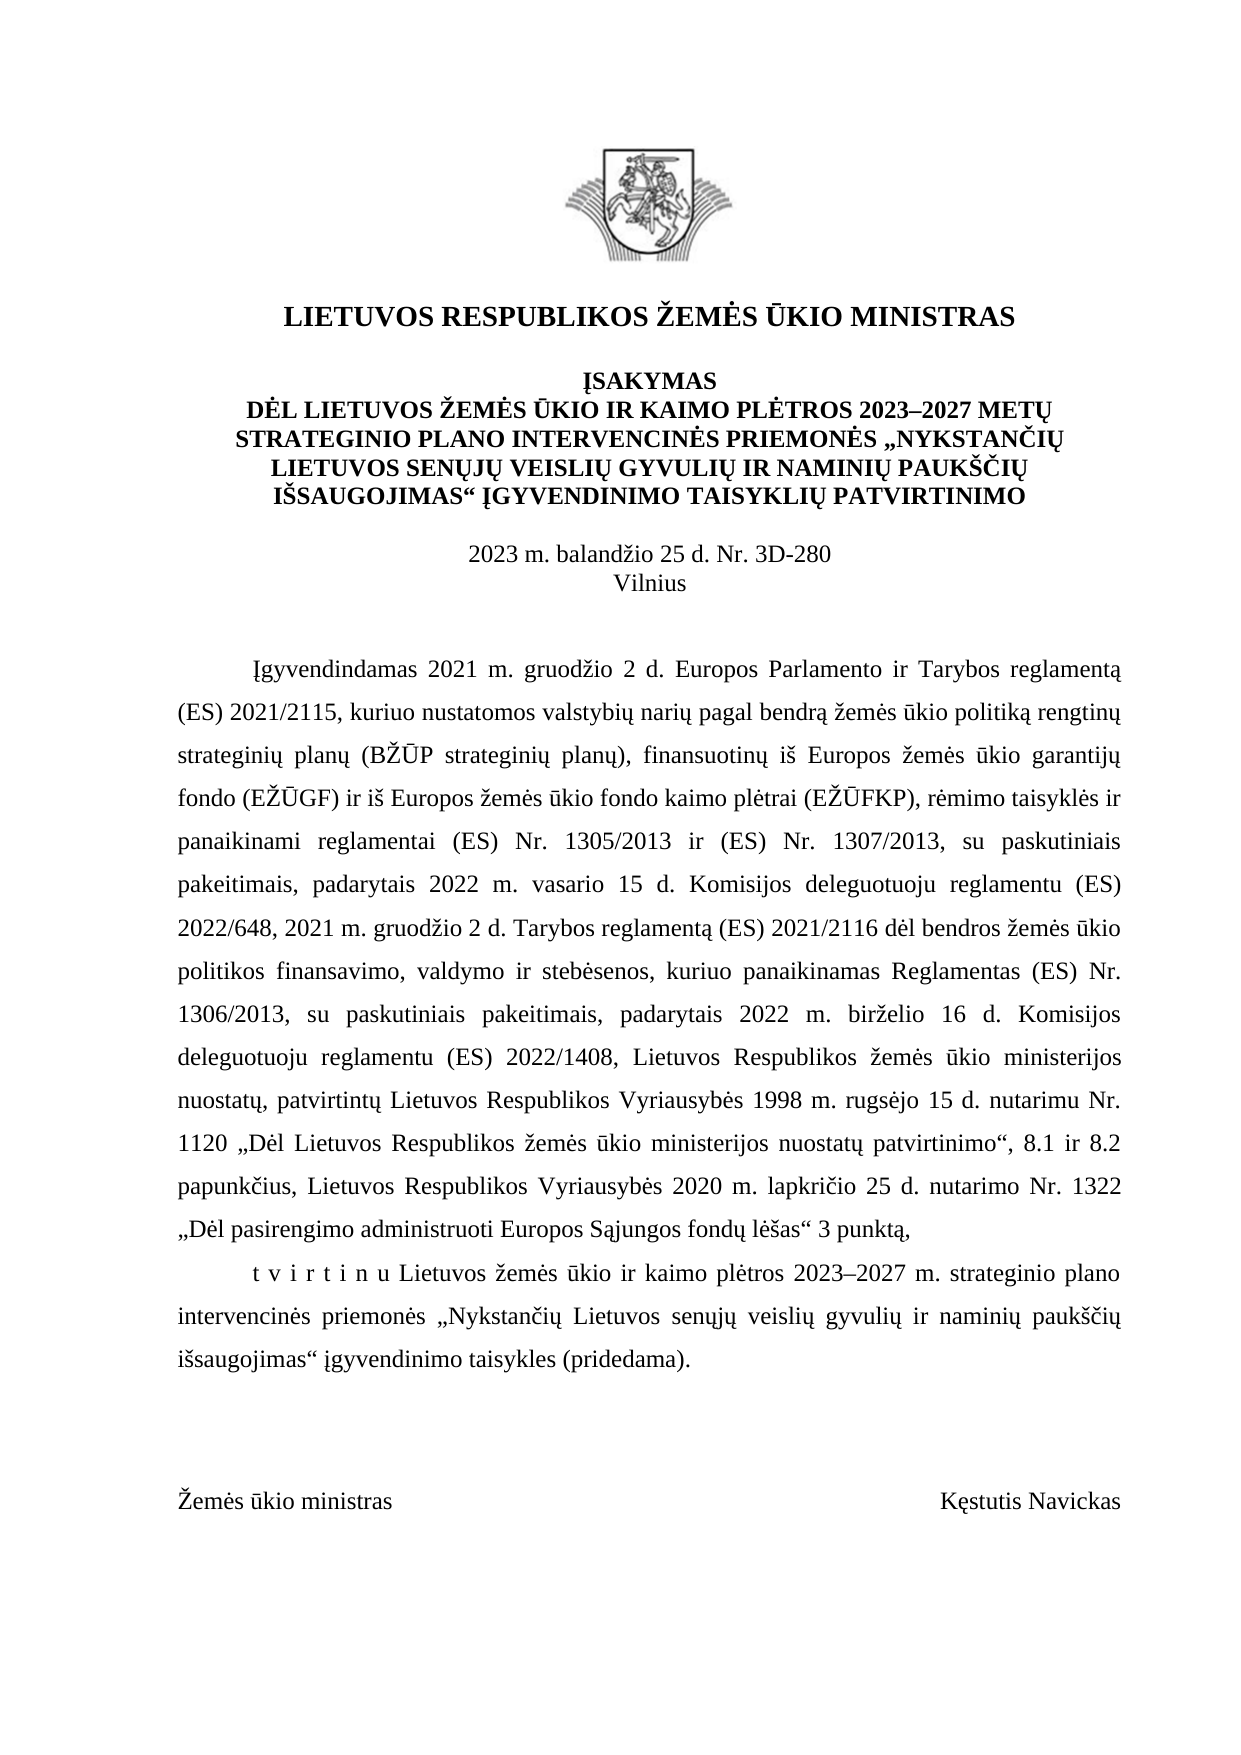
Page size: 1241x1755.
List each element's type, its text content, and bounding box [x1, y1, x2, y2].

text Įgyvendindamas 2021 m. gruodžio 2 d. Europos Parlamento ir Tarybos reglamentą (ES) 2021/2115, kuriuo nustatomos valstybių narių pagal bendrą žemės ūkio politiką rengtinų strateginių planų (BŽŪP strateginių planų), finansuotinų iš Europos žemės ūkio garantijų fondo (EŽŪGF) ir iš Europos žemės ūkio fondo kaimo plėtrai (EŽŪFKP), rėmimo taisyklės ir panaikinami reglamentai (ES) Nr. 1305/2013 ir (ES) Nr. 1307/2013, su paskutiniais pakeitimais, padarytais 2022 m. vasario 15 d. Komisijos deleguotuoju reglamentu (ES) 2022/648, 2021 m. gruodžio 2 d. Tarybos reglamentą (ES) 2021/2116 dėl bendros žemės ūkio politikos finansavimo, valdymo ir stebėsenos, kuriuo panaikinamas Reglamentas (ES) Nr. 1306/2013, su paskutiniais pakeitimais, padarytais 2022 m. birželio 16 d. Komisijos deleguotuoju reglamentu (ES) 2022/1408, Lietuvos Respublikos žemės ūkio ministerijos nuostatų, patvirtintų Lietuvos Respublikos Vyriausybės 1998 m. rugsėjo 15 d. nutarimu Nr. 1120 „Dėl Lietuvos Respublikos žemės ūkio ministerijos nuostatų patvirtinimo“, 8.1 ir 8.2 papunkčius, Lietuvos Respublikos Vyriausybės 2020 m. lapkričio 25 d. nutarimo Nr. 1322 „Dėl pasirengimo administruoti Europos Sąjungos fondų lėšas“ 3 punktą, [177, 654, 1122, 1243]
text LIETUVOS RESPUBLIKOS ŽEMĖS ŪKIO MINISTRAS [177, 299, 1122, 333]
text Vilnius [177, 568, 1122, 596]
text t v i r t i n u Lietuvos žemės ūkio ir kaimo plėtros 2023–2027 m. strateginio plano intervencinės priemonės „Nykstančių Lietuvos senųjų veislių gyvulių ir naminių paukščių išsaugojimas“ įgyvendinimo taisykles (pridedama). [177, 1258, 1122, 1373]
text ĮSAKYMAS [177, 366, 1122, 395]
text DĖL LIETUVOS ŽEMĖS ŪKIO IR KAIMO PLĖTROS 2023–2027 METŲ STRATEGINIO PLANO INTERVENCINĖS PRIEMONĖS „NYKSTANČIŲ LIETUVOS SENŲJŲ VEISLIŲ GYVULIŲ IR NAMINIŲ PAUKŠČIŲ IŠSAUGOJIMAS“ ĮGYVENDINIMO TAISYKLIŲ PATVIRTINIMO [177, 395, 1122, 510]
text 2023 m. balandžio 25 d. Nr. 3D-280 [177, 539, 1122, 568]
text Žemės ūkio ministras Kęstutis Navickas [177, 1486, 1122, 1515]
